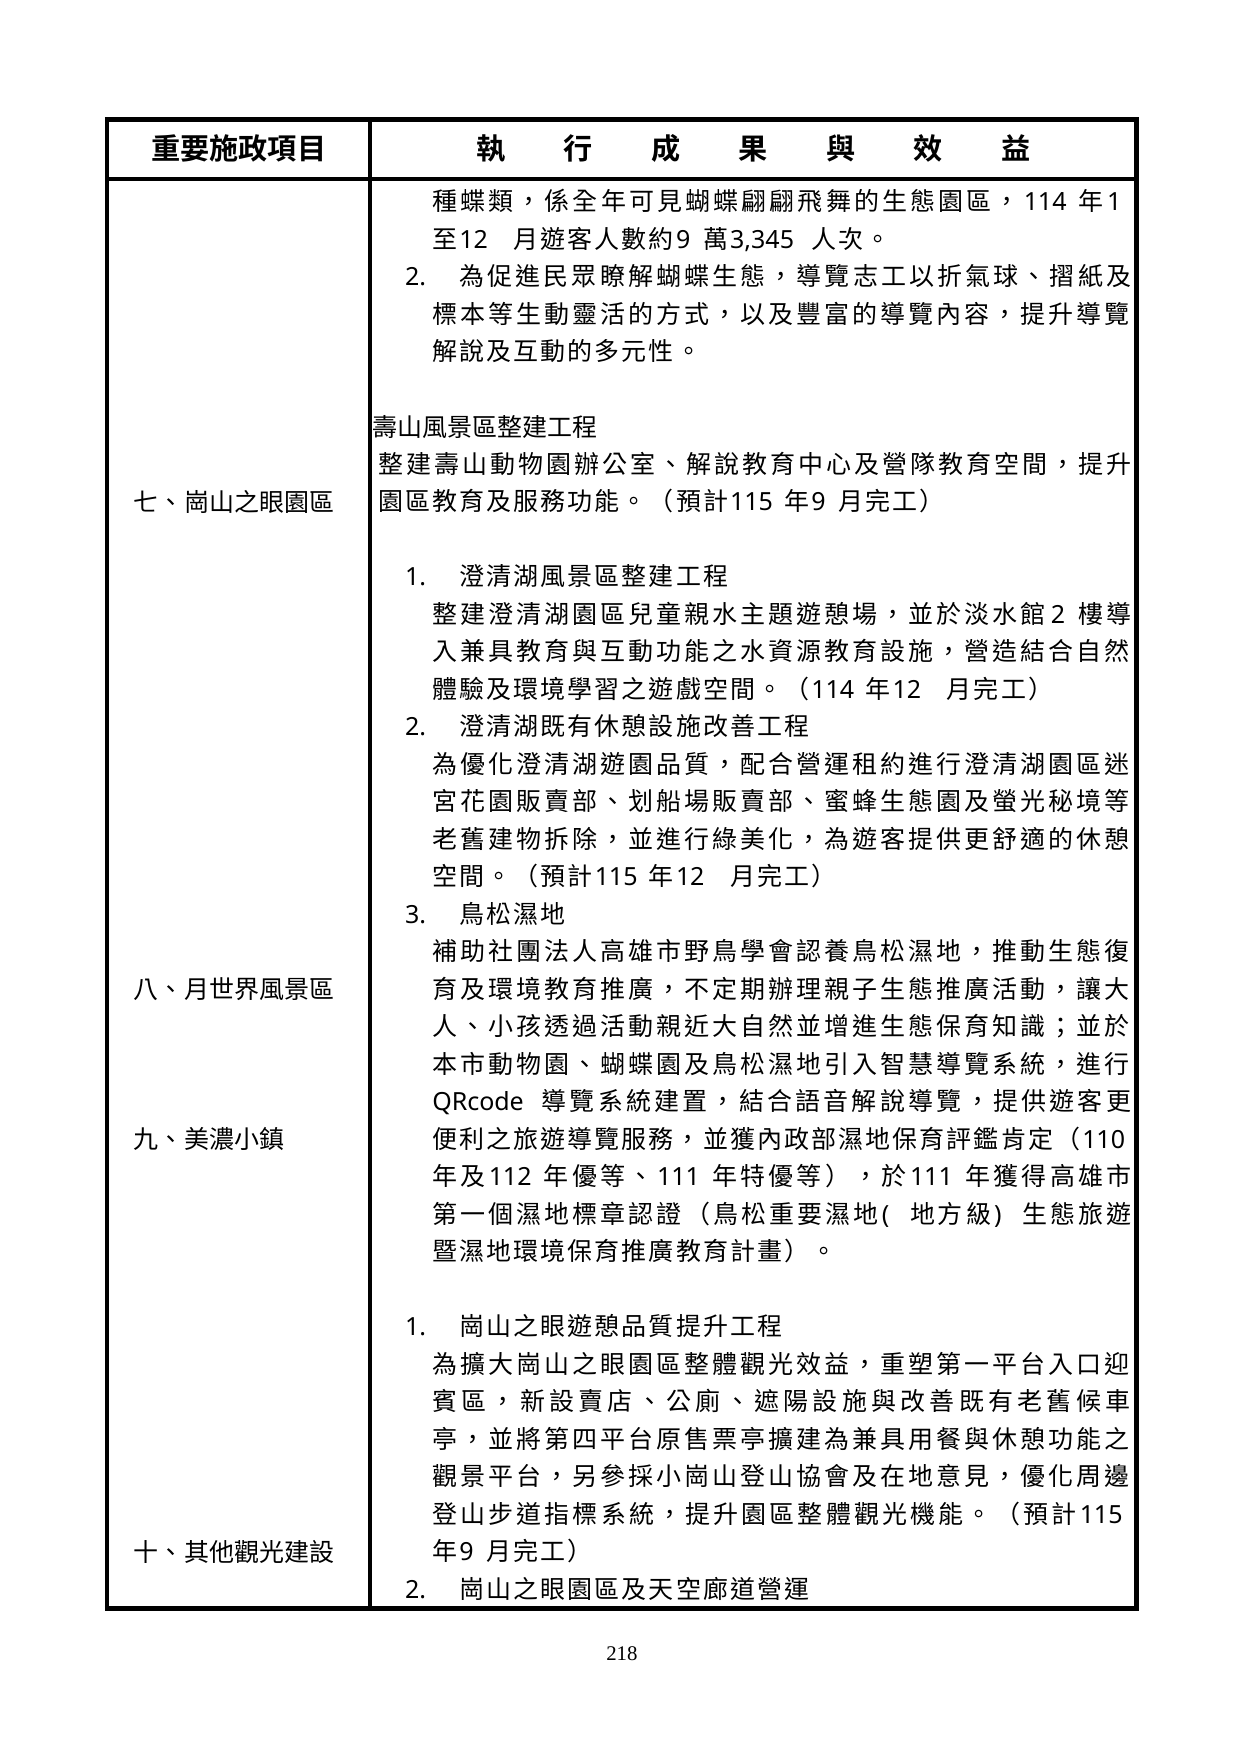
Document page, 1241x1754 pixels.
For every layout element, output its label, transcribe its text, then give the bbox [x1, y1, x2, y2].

table_cell 觀光行銷 多元行銷策略作為 多媒體數位行銷 多元觀光文宣 透過產官學合作建置旅遊資訊服務站 推廣套裝旅遊產品 美食觀光行銷 演唱會經濟帶 動觀光效應 高雄熊觀光大 使 郵輪觀光 山城觀光-行 銷東高雄九區 航班(線、點)爭取 積極開拓國內外客源 2025日本關西 地區觀光推介會 「第16屆台日觀光高峰論壇in鳥取」 2025參訪日本 熊本、北九州、韓國高陽市 「第38屆TVA/ KATA臺韓觀光交流會議」 第一屆「全球城市觀光高峰會」 2025菲律賓馬 尼拉觀光推廣會 參加國內旅展 團體旅遊補助 觀光產業提升及管理 觀光產業輔導管理 溫泉合法化之輔導管理 輔導旅館及民宿品質提升 旅宿業檢查及管理 觀光旅館相關產業招商 觀光推展 觀光節慶活動之推展 發展特色觀光及多元主題活動 景點建設及營運管理 蓮池潭風景區 旗津風景區 愛河風景區 金獅湖風景區 壽山風景區 澄清湖 崗山之眼園區 月世界風景區 美濃小鎮 其他觀光建設 動物園營運管理 壽山動物園服務升級 動物飼養管理與醫療保健 動物園維護管理 教育推廣暨行銷招商 積極與國內外動物園或其他動物圈養機構進行交流 推動內門觀光休閒園區開發計畫 整體風險管理(含內部控制)推動情形 [109, 181, 368, 1606]
table_header 重要施政項目 [109, 122, 368, 176]
table_cell 專人經營高雄旅遊網、臉書、IG等社群網站，即時發送相關旅遊訊息，並持續提升本市觀光的關注度及參與度，截至114年12月臉書粉絲團追蹤人數51萬6,102人，較去年同時期增加2萬8,942人；IG追蹤人數6萬1,649人，較去年同期增加1萬2,151人。 高雄旅遊網設置7個語言版本(中、簡中、英、日、韓、越、泰)，提供可適用旅客持有的多元載具之網頁介面服務（RWD），更提供評價建議、旅遊攻略及景點相關資訊，為推動智慧觀光，已陸續建置壽山情人觀景台與蓮池潭、旗津海岸等三處高解析度觀光即時影像，使觀光局YouTube 頻道訂閱人數，從111年1月7,000人訂閱，截至114年12月已有2萬3,981人訂閱，成長1萬6,981人次。 現已編撰6個語言版本（中、英、日、韓、越、泰）大高雄觀光摺頁，以及針對重要海外市場（英、日文）規劃精美宣傳手冊；另觀光局各項大型活動及借問站服務，亦會規劃相關活動文宣品，提供各項旅遊服務資訊，推廣在地深度旅遊。 結合在地大專院校及民間團體資源，於本市高鐵左營站、高雄火車站、小港機場等重要交通節點及田寮月世界景區、觀音山設立旅服中心，提供國內外旅客更友善之諮詢服務，114年旅服中心服務旅客人數總計約12萬人次。 配合交通部觀光署政策，與在地店家合作建置「借問站」，截至目前已完成六龜、甲仙、杉林、內門、旗山、美濃、大樹、大社、左營、前金、前鎮、苓雅、茄萣、桃源、鳥松、燕巢、鼓山、鹽埕、岡山、橋頭、路竹、鳳山、三民、永安、梓官及旗津地區等共47個服務據點，並設計分區地圖資訊看板與友善旅遊諮詢服務，並設有WiFi熱點與QR code連結至雲端，提供數位服務，呼應市府淨零減碳政策。 配合交通部觀光署政策推出高雄好玩卡，結合本市交通運具推出遊程，落實低碳旅遊。114年度共計銷售80,621套，較去年增加16,828套（總累積銷售約達28萬套)。目前「高雄好玩卡」推出產品： 3日券，係整合28處在地特色景點（選5處），搭配MeNGo48小時的高雄全運具交通，更贈送限量蓮池潭龍虎紀念杯，輕鬆暢遊大高雄，市價高達2,319元，特價1,400元。 1日券QR Code電子套票，產品特色強調即買即用，28處景點（選3處），搭配捷運、輕軌一日無限搭乘，更贈送限量蓮池潭龍虎紀念杯，市價高達1,620元，特價780元。 結合高鐵假期專案，推出「高鐵高雄好玩卡」，主打高鐵+高雄交通+亞灣港區的主題套票，作為主力銷售產品。 針對國內外自由行旅客，陸續與KLOOK、KKDAY、易遊網等全球13個知名線上平台合作，加上多語系的購買網站，提供更方便、多元的購票及使用體驗。 2025年大港閱冰-冰品市集嘉年華 透過辦理高雄冰品特色市集，打造觀光行銷美食品牌-大港閱冰，114年8月16、17日於臨海三路封街舉辦，將近50間高雄在地冰品與美食店家參與活動並協助店家行銷宣傳，共計吸引將近5萬人潮。參與店家整體業績較去年提升3成以上。另今年度首次跨界整合青年局、科工館、在地商圈店家、旅宿業者及哈瑪星地區文史協會等資源，帶給遊客新的美食旅遊體驗。 2025高雄奶茶節 114年9月20日至21日於鹽埕大勇路舉辦高雄奶茶節市集活動，現場匯集超過70家奶茶與美食品牌，帶動市集店家業績成長3至5成，鹽埕周邊商圈買氣成長至少3成，兩日吸引逾10萬人次參與。 2025高雄咖啡節 114年11月22、23日於凹子底公園辦理，集結 60 間咖啡、美食甜點品牌與神農市集小農店家80攤，總共140間攤位共襄盛舉，加上「好咖雲集」，多位高雄世界冠軍咖啡師、金牌名店加持，2天活動吸引超過 5 萬名民眾到場品嘗咖啡。參與店家較去年整體業績提升3至4成。 2025高雄鹹酥雞嘉年華 114年11月15、16日於大遠百追夢廣場辦理，集結全台人氣炸物名店、手搖飲品與特色餐車共65攤到場同歡，2天活動湧入約12萬人次，帶動周邊商圈及業者業績較去年同期成長5成，並有許多外國遊客前往品嘗，體驗高雄美食國際魅力。 114年1月1日至12月31日止，Kylie Minogue、SUPER JUNIOR-D&E、Maroon 5、RAIN、落日飛車、麋先生、告五人、張學友、孫燕姿、陳奕迅、江蕙、BLACK PINK、TWICE、周華健等國內外知名大咖藝人在高雄舉辦共逾109場演唱會，共吸引近163萬人次，創造逾52億觀光產值。 自112年起優化高雄熊2.0形象，同步規劃設計高雄熊主題歌曲、舞蹈、LINE貼圖、影音短影片並建立FB、IG及YT等社群平台，積極打造高雄熊IP形象。截至114年12月止臉書粉絲團追蹤人數3萬6,371位，IG追蹤人數8,453位。 積極推廣市府各局處及民間產業，開放申請「高雄熊名稱及其專用圖檔非專屬授權使用」製作周邊商品、文宣圖卡等，提升高雄熊品牌效益及其知名度，114年共有36件申請案。 積極規劃高雄熊出席市府各局處大小活動、宣傳影片拍攝及國內外旅展等活動，如陪同市府長官拜訪或接見外賓活動、參加2025高雄冬日遊樂園活動、知名韓團來台應援舞、2025高雄市跨年及元旦升旗活動、參加台北及高雄國際旅展、菲律賓天團SB19 MV拍攝、出席海外觀光推介會及各大美食活動等，高雄熊出席活動展現的熱情，均能引起民眾歡迎並爭相合照，達成積極城市觀光大使行銷曝光之效果。 陸續開發周邊商品，開發包含棒球帽、高雄熊後背包及運動毛巾等明星商品，另114年9月下旬於蓮池潭意象廣場打造「高雄熊IP主題館」，並於115年1月正式開幕。除現行全國銷售通路共計7處，同步於線上線下販售外，本年度亦同步與本市觀光產業合作（如高雄圓山大飯店、漢來大飯店等），讓高雄熊商品專櫃進駐星級飯店。另不定期配合各大亮點活動設立高雄熊快閃商店，讓高雄熊曝光度最大化，開拓更多異業通路，共同販售行銷高雄熊商品。 為深化高雄熊知名度，於113年8月開始舉辦「高雄熊走跳校園巡迴」活動，並開放本市各級學校申請，並規劃各校師生一起與高雄熊唱跳「愛上我高雄熊」主題曲，截止114年12月底，高雄熊已巡迴六龜區、茂林區、美濃區、彌陀區、茄萣區、桃源區、杉林區、苓雅區、仁武區及鳳山區等，共計17區23所學校。 為推動高雄郵輪國際觀光，提供更便利之旅遊資訊，觀光局印製郵輪旅客專屬摺頁，內容包含交通路線圖、景點及美食推薦，另外也規劃「輕軌遊亞灣、鼓鹽嚐美食、踩風迎蔚藍、商圈購歡樂及打卡美景」等5條3-6小時之建議遊程，提供郵輪旅客免費索取。 針對自由行旅客，觀光局亦推出「高雄好玩卡」套票（QR CODE），整合捷運、輕軌沿線景點、商家優惠及交通無限次搭乘，讓旅客輕鬆暢遊高雄，相關網路購票資訊放置於旅運中心大廳。 結合台灣高鐵與麗星郵輪的跨界合作專案，凡購買「高鐵郵輪假期」即贈郵輪消費金每房2,000元、另加碼高雄市商圈夜市券每人100元及MeNGo 24小時觀光套票。 今年度結合東高雄觀光產業及商圈，於六龜新開紀念公園、杉林日光小林社區舉辦大型音樂市集活動，同時規劃11條主題路線、25場東高雄深度小旅行，吸引超過800人報名參加，並邀請韓國安芝儇、MINGO、烙野孩等網紅拍攝影片，總累計瀏覽人次超過10萬人次以上，並藉由網紅相關通路搭配行銷，積極推廣東高雄觀光。 經本市多位立法委員及本府相關單位持續努力下，114年12月高雄機場國際航線直飛兩岸（含港澳）及國際城市共33個航點、每週航班總計405班（單向），相較於疫情前108年12月共36個航點、每週往返航班總計411班（單向），航班復飛進度約82.24%。 邀集60位高雄觀光業者至日本大阪，與超過150名當地業者進行B2B與推介會，另邀請日本知名YT「海老原まよい、豆芽小哥、小林賢伍、Ablin Channel」等人，於推介會期間行銷高雄，成為在關西地區行銷高雄觀光的最佳代言人。 另外安排5場官方拜會，包含駐大阪經濟文化辦事處、JATA日本旅行業協會、公益財團法人大阪本府觀光局、JTB旅遊集團、樂桃航空大阪總部等單位，另參訪難波豪華花月劇場及黑門市場商店街振興協會，深化業者與日本旅遊業界的合作關係。 2025「第16屆台日觀光高峰論壇」：5月29日至6月1日，本府觀光局赴日本鳥取縣參加「第16屆台日觀光高峰論壇」活動，以「台日觀光新篇章：邁向深化交流」為主題，由兩國各地方政府觀光單位及觀光產業代表共同與會，台日雙方近200位觀光先進共襄盛舉。針對觀光產業未來發展進行意見交換，涵蓋內容包括地方引客策略、觀光軟實力發展、高端旅遊市場開拓、修學旅行推廣、姊妹城市合作及海外推廣行銷等議題。 114年4月22至26日，由林副市長欽榮率市府本府觀光局、新聞局、經濟發展局、交通局、行政暨國際處、資訊處等局處，前往日本熊本、北九州、韓國高陽市，拜訪當地政府單位及觀光業者，積極推動城市外交與觀光行銷，深化國際交流合作。 114年6月18日至20日，由高閔琳局長率領同仁前往韓國木浦，出席「第38屆TVA/KATA臺韓觀光交流會議」，向韓國旅行業協會（KATA）、韓國文化體育觀光部、韓國觀光公社、旅行社與航空代表推廣高雄觀光亮點，強化臺韓觀光交流與城市行銷的長期佈局。 114年10月26日至29日，由觀光局長高閔琳出席「全球城市旅遊振興機構」（Tourism Promotion Organization, 簡稱TPO）與釜山市政府、釜山觀光公社共同主辦的第一屆「全球城市觀光高峰會」（Global City Tourism Summit）。會議包括來自韓國、日本、馬來西亞、越南全球13個國家、22座城市、逾1,200位政府官員、城市領袖及觀光產業代表參與，藉由本次觀光政策交流平台，向國外貴賓展現高雄多元且具特色的城市觀光魅力。 114年9月前往菲律賓辦理高雄觀光推廣活動，邀請本市觀光公協會及觀光相關產業業者，組團約60人，前往菲律賓辦理高雄海外觀光推介會，以營造公私部門齊心協力推廣本市觀光之氣勢與決心，同時透過我方業者與當地業者間互相交流，推廣高雄觀光旅遊特色，提升高雄國際觀光競爭力。 另外安排10場拜會，包含中華航空駐菲律賓分公司、菲律賓旅行社協會PTAA、RAKSO Travel、AirAsia航空公司、PAN PACIFIC Travel、駐菲律賓臺北經濟文化辦事處TECO、Agoda 菲律賓分公司、觀光署駐馬尼拉臺灣觀光服務分處、馬尼拉觀光部及菲律賓台商總會等單位，深化業者與菲律賓旅遊業界的合作關係。 在國內旅展，聯合本市優質觀光業者，共同成立高雄館，以高雄觀光亮點為主軸，設立「高雄遊樂園」，高雄熊貫穿整體意象，強調高雄化身為國際化都市，無論是科技產業、郵輪觀光、國際會展、數位文創等，都持續不斷精進。本府觀光局攜手農業局、原民會等局處及觀光協會、東高雄產業聯盟、高雄市觀光工廠發展協會、高雄市觀光協會、高雄市民宿發展會、旅館商業同業公會、豐趣科技、趣活文創等代表高雄食衣住行育樂之優質業者共同行銷推廣高雄觀光。 1.「2025高雄市旅行公會國際旅展」於5月9日至12日假高雄展覽館辦理。 2.「2025高雄觀光交流會（台北場）」於6月9日假台北君品酒店辦理。 3.「2025 TITE台灣國際旅展秋季展」於8月22日至25日假台北世貿展覽館辦理。 4.「2025 ITF台北國際旅展」於11月7日至10日假台北南港展覽館辦理。 5.「2025高雄市旅行公會冬季國際旅展」於11月28日至12月1日假高雄展覽館辦理。 2025高雄國內旅遊團體補助計畫 114年7月1日至12月20日辦理，旅行社組團 15人（含）以上團體、安排兩天一夜以上行程至高雄旅遊，並住宿高雄合法旅宿，即可申請補助一晚住宿費，平日（週日至週四）住宿每團補助5,000元，假日（週五、週六及國定假日）住宿每團補助3,000元，行程必須安排至少兩個高雄景點，其中一個須為本市環境教育景點；另至澄清湖風景區旅遊者及至東高雄地區（包含甲仙、六龜、茂林、桃源及那瑪夏等區）旅遊者加碼1,000元。截至114年12月，本計畫共計12件申請案，累計引客367人。後續延長至2026年執行，以利吸引更多旅客來高。 2025國際團體旅客至高雄旅遊住宿獎勵計畫 114年4月1日至5月22日辦理，旅行社組團10人（含）以上入境國際團體旅客至高雄景點旅遊、兩天一夜以上行程，補助住宿每團每晚3,000元至12,000元，最多補助二晚。團體自高雄國際機場搭機入境或出境再加碼每團1,000元。共補助216團，總計引客5,284人。 溫泉合法化輔導管理 輔導寶來不老地區14家業者進入聯合審查程序，並獲同意開發，各業者依照非都市土地管制規則辦理土地變更編定程序，目前已有13家通過坡審並完成用地變更編定，5家業者取得建築執照，俟取得建築使用執照（旅館用途）後，即可申請旅館業登記證合法營業。 溫泉取供事業計畫 寶來溫泉取供事業計畫 本府觀光局每年編列經費辦理採購案，委由寶來地區廠商辦理維護作業，已核准5家業者（含寶來花賞公園）申請用水。另寶來第二口井已於113年1月起開始供水，且建置溫泉井至寶來大街溫泉管線及儲水桶。 不老溫泉取供事業計畫 本府觀光局委由不老地區廠商（該廠商為5家業者聯合成立公司），以自負盈虧方式經營，現已核准5家業者申請用水。 為輔導本市具在地特色之旅宿業者申設民宿，業公告本市「具人文或歷史風貌之相關區域」，於前揭公告範圍內，可依據民宿管理辦法向本府觀光局申設民宿；位於公告區域外有意願申設民宿之民眾，可提出其地點半徑800公尺內具人文或歷史風貌區域之佐證資料，經本府觀光局審查通過者，亦可依法申請設立。截至114年12月於本市都市計畫範圍內合法設立民宿共87家，其中具人文或歷史風貌之相關區域之民宿計48家，眷村民宿計39家。 本府觀光局修正公告本市「偏遠地區」範圍，包含仁武、大社、岡山、路竹、阿蓮、田寮、燕巢、橋頭、梓官、彌陀、永安、湖內、大寮、林園、鳥松、大樹、美濃、六龜、內門、杉林、甲仙、桃源、那瑪夏、茂林、旗山、梓官等共26區均可依照民宿管理辦法申設民宿，並舉辦地方說明會，已輔導21家業者取得民宿登記證。 為輔導原住民族地區觀光產業發展，本府觀光局訂定「高雄市原住民族地區部落民宿結構安全鑑定項目作業要點」，原鄉特色部落建物如石板屋或高腳屋等，得以結構安全鑑定證明等文件替代建物執照申設民宿，提供旅客具在地特色的住宿體驗。已於茂林及那瑪夏區公所辦理3場民宿申設輔導說明會，那瑪夏區公所輔導業者取得結構安全證明文件，已有3家業者取得民宿登記證。 輔導旅館取得星級評鑑 為提升本市旅館服務品質，配合交通部觀光署實施星級旅館評鑑新制，推動「旅館業品質提昇暨星級旅館評鑑」輔導專案。本輔導計畫共15家旅館通過星級旅館評鑑，評定為五星級旅館3家；四星級旅館2家；三星級至一星級10家。 目前本市共有五星級旅館6家、四星級旅館3家、三星級旅館19家、二星級旅館3家、一星級旅館3家，共有34家星級旅館。 辦理「性別友善旅宿推動計畫」 114年辦理2場「性別友善旅宿教育訓練課程」，邀請學界專家、性平婦女及人權團體等五位講師，從不同面向切入；期盼帶領旅宿業者與從業人員認識多元性別、提升性平意識、落實性平三法，努力營造性別友善、親子友善的觀光環境。 112、113、114年各輔導20家，目前共60家旅宿業通過性別友善旅宿認證，並於「高雄旅遊網」官網設立「性別友善旅宿專區」。邀集旅宿業者及公會代表共同參與2025「高雄同志大遊行」，未來將持續推動性別友善旅宿、廣邀更多旅宿加入性別友善行列，期盼能讓LGBTI+同志朋友與所有旅客都可感到安全、尊重。 辦理「環保標章旅宿輔導計畫」 目前計有25家環保標章旅館，其中金級環保標章旅館6家、銀級環保標章旅館7家、銅級環保標章旅館12家。 114年為輔導本市旅宿業者申請環保標章，進行個別輔導，辦理2場次輔導說明會，期透過申請環保標章，推動永續旅遊和環保旅宿，響應2050淨零碳排和綠色生活，114年度已輔導14家旅宿取得環保標章。 辦理「114年高雄市永續旅宿輔導暨評鑑計畫」 114年辦理「高雄市永續旅宿輔導認證暨評鑑計畫」，制定專屬高雄的永續旅宿認證，並於114年9月9日、9月23日、11月27日及115年1月6日推出4個場次研習課程、實地輔導40家旅宿業取得永續旅宿認證，協助旅宿業者取得高雄地區永續認證，創造優質旅遊環境，提升高雄低碳旅遊永續觀光形象。 辦理「穆斯林友善旅宿認證計畫」 目前有33家旅宿業者通過穆斯林友善旅宿認證，其中15家通過穆斯林友善餐旅認證。 114-115年預計輔導22家取得穆斯林友善旅宿認證（其中10家提供穆斯林早餐），114年3月19日於福容大飯店舉辦「2025高雄市穆斯林友善旅宿輔導說明會」，計有35家業者代表踴躍出席，114年已輔導12家旅宿取得穆斯林友善旅宿認證。 114年核發新設旅館業登記證暨旅館業專用標識計6家，核發新設民宿登記證暨民宿專用標識計6家。 為維護旅客住宿安全，不定期辦理旅宿業檢查，114年稽查合法旅宿364家次、未合法旅宿148家次，合計稽查512家次，裁罰130家，裁罰件數134件，裁罰金額計1,431萬元。 旅宿哄抬房價稽查相關防制作為 嚴防旅宿業者哄抬房價，於演唱會及連續假期前加強稽查旅宿業計345家次。查獲5家9房超收房價高於備查房價之情事，依發展觀光條例裁處外，並公布違規名單，提供予消費者知悉。 旗津渡假旅館開發案 為活化舊旗津區公所及舊旗津醫院土地，與國有財產署共同合作開發，期招商引資興建優質住宿遊憩服務設施，以吸引更多遊客到訪。111年4月完成都市計畫（細部計畫）變更，調整土地容許使用項目為住宿服務設施、餐飲業、會議廳、遊憩設施、健身運動設施、展示中心及其他經本市觀光主管機關核可之與發展觀光有關之使用項目等，以期提高投資誘因。經市場訪查，原規劃期限過長，權利金過高，111年11月重辦理權利金估算，市府財政局審議通過，降低地上權權利金為4.24億元（原5.8億元）、縮短存續期間為50年（原70年）。 113年5月與國產署召開研商會議，因估價時間已近2年，財政部國有財產署建議重新估價，經重新辦理權利金估算為4.86億元，113年8月下旬提送市府財政審議委員會審議通過，目前調整招商條件中，後提送財政部國有財產署審議同意後，辦理第五次招商。 2025「Kaohsiung Wonderland 冬日遊樂園」 1月25日至2月16日於愛河灣及周邊場域舉辦2025高雄冬日遊樂園，迎接日本人氣IP「吉伊卡哇（Chiikawa)」降臨高雄，展演期間辦理3次動態遊港活動，開幕日以水門禮迎IP進港、2月9日遊港活動及最終日之閉幕活動，創下連續2年海上動態展演的世界紀錄。 活動期間市府再度與臺灣港務公司合作，讓16-18號碼頭化身為歡樂碼頭樂園，活動總計吸引超過600萬參觀人潮，創造逾100億觀光產值。外縣市遊客超過4成以上，春節期間超過5成；高雄旅宿業住房率超過8成、春節年假市區接近滿房，帶動周邊商圈業績成長4成以上，活絡觀光商機並帶動產業發展。 活動榮獲5座國際大獎：美國「MUSE Creative Awards」、「TITAN Innovation Awards」金獎、英國「London Design Awards」金獎、義大利「Rome Design Awards」金獎及法國「French Design Awards」金獎之肯定，並創下國內連續2年六都燈會活動網路聲量第一。 2025高雄內門宋江陣 3月28日至4月6日於內門順賢宮舉辧，活動包含全國創意宋江陣頭大賽、宋江大宴、藝陣嘉年華、煙火秀、文史導覽小旅行等精彩系列活動。為推廣總舖師原鄉文化「宋江大宴」及宣傳內門藝陣， 疫情後首度與內門順賢宮、湯富隆總鋪師團隊共同北上，3月11日於臺北松山慈惠堂辦理行銷記者會，帶動內門及周邊地區觀光產業發展。 為鼓勵全國教練持續培育宋江陣表演人才，積極參與宋江陣頭大賽，首次規劃教練獎金，前三名隊伍教練分別可獲得3萬、2萬、1萬元獎金。 2025旗津風箏暨氣墊水樂園 8月9日至8月17日兩週六、日於旗津海水浴場辦理主題風箏展演，計130隻海洋主題風箏翱翔於天際，搭配地景風車裝置藝術及電音派對、親子派對、沙灘派對、拉風箏體驗、風車DIY體驗、夜光風箏及火舞表演等周邊活動，讓民眾全日暢遊旗津。 氣墊水樂園於7月26日至8月17日3個週六、日登場，設置6座戲水氣墊及1座機械遊樂設施，搭配周邊系列活動，打造大人小孩都喜歡的盛夏遊樂園，吸引遊客到訪旗津，享受在地美食及海景。6天活動為旗津地區帶來逾13.5萬人次觀光人潮。 高雄雄嗨調酒節Kaohsiung HighBall Day 9月13、14日於愛河風景區辦理，活動邀集超過70家風格酒吧及餐酒館，推廣本市夜間觀光經濟，活動2日吸引3萬名遊客到場，享受放鬆時光並體驗難得的調酒市集。 鳳山復古野餐日 10月18、19日於大東濕地公園舉辦復古野餐親子活動，號召在地特色店家，串聯市集小吃、闖關童玩、拍照打卡點及舞台表演不間斷，讓遊客深度體驗鳳山的魅力，活動2日吸引逾2萬名遊客參加，推廣鳳山在地觀光熱潮，提升地區觀光效益。 2025 Wild Wild野生活 11月1、2日邀集知名戶外品牌與排隊美食聯手打造高質感城市戶外露營體驗活動，讓民眾在衛武營都會公園的城市綠地中體驗風格露營。現場展示露營技能示範、露營車體驗、露營選物販售及活動限定美食市集與不間斷草地音樂會，活動並結合教育局「2025高雄萬聖節」辦理，2日活動共計吸引60萬人次參與。 2025乘風而騎 為推動淨零排放理念，落實永續發展（SDGs）導向策略，辦理5場次複合式單車遊程，於6月3日、9月21日、10月5日、11月1日及11月8日，於左營、三民、岡山、鳳山、林園及鳥松等區辦理單車主題活動及深度遊程，透過市集、音樂會、親子活動等方式，結合在地社區協會合作導覽，藉由低碳旅遊行銷高雄市特色景點，活絡地方觀光產業發展。 2025海線潮旅行 10月19、26日及11月2、9日於北高海線地區（茄萣、永安、彌陀及梓官）辦理4場次深度遊程路線，另於11月23日於彌陀區辦理闖關活動，11月29日於梓官赤崁海濱辦理音樂市集活動，運用多元管道行銷高雄海線觀光，展現高雄海洋首都的城市特色。 為擴大觀光效益，吸引外縣市遊客至本市茄萣、永安、彌陀、梓官及林園等臨海區域旅遊，推出「2025海線潮旅行團體旅遊補助計畫」，旅行社業者辦理團體旅遊補助車資一團4,500元。 楠梓親子運動趴 12月7日於楠梓區藍田公園草地舉辦，以體適能運動、趣味闖關、體驗活動、音樂表演、市集活動等多元方式，推廣親子戶外休閒活動，活絡地方及周邊地區觀光發展及效益。 經典小鎮推廣系列活動 2025大樹水樂園暨小旅行：8月30、31日於舊鐵橋溼地公園辦理沁涼水樂園活動，與在地協會、職人及農民合作，串聯大樹區自然景觀、人文歷史、手作體驗及農村文化，規劃4條走讀漫遊小旅行，強化遊客對大樹區的記憶與情感連結，活動2日吸引近2.5萬名遊客參加，推動地方及周邊觀光發展，提升地區觀光產值。 寮寮小時光：12月20、21日於大寮捷運站前辦理，活動包含幼幼台兒童帶動唱、小丑、魔術師表演、趣味闖關遊戲、兒童體適能活動及美食文創市集；並與地社區發展協會攜手推出4場次走讀遊程，深度探訪大寮人文歷史風情，成功行銷大寮觀光。 2025茄萣烏金大賞夕陽音樂會：12月28日於興達港漁市前封路辦理，邀請米其林餐廳主廚以在地食材現場創作特色海味料理，並邀集30家在美食市集及多位實力派歌手現場演出，活動並結合茄萣區興達港觀光漁市推出烏魚子特賣會，達成單日吸引破萬觀光人潮造訪，推動海線地區及周邊觀光發展並帶動觀光產值。 2026「Kaohsiung Wonderland 冬日遊樂園」 2026 Kaohsiung Wonderland 冬日遊樂園於2月7日至3月1日，於愛河灣及周邊場域舉辦，以「超人降臨港都」為故事主軸，將象徵正義、守護城市的「超人力霸王」IP，結合場域與周邊的地景地貌創作，凸顯海港城市特色，以融合陸地、水面等多元展示空間規劃內容，並結合周邊商圈，共同營造高雄「超人慶典」與節慶氛圍，吸引遊客來高雄深度旅遊，活絡觀光商機並帶動產業發展，共締造參觀人次逾731萬人次，觀光產值逾126億元。 蓮池潭風景區整建工程 打通春秋閣烏龜池造成之步道斷點，完善蓮池潭環潭步道系統，提升景區動線與遊憩機能。同時改善纜繩滑水區周邊老舊鋪面，優化水岸環境與安全性，並改善風景區照明及指標設施，提升整體遊憩品質。（114年9月完工） 辦理蓮池潭委託經營案件 為提升蓮池潭整體旅遊服務品質，並促進在地觀光休憩活動發展，觀光局辦理「蓮池潭遊客服務中心出租案」，並於114年9月展開試營運，規劃打造為「高雄熊主題館」，提供高雄熊主題周邊商品販售，同時結合簡易旅遊諮詢服務，強化遊客接待與觀光服務功能。 蓮池潭物產館自 114年1月1日 由觀光局接管後，即啟動招商規劃作業，並就場域現況及營運問題進行整體分析與盤整，續辦招商作業，於115年2月2日完成簽約，廠商更正進行場地整備作業，期透過重新活化經營，打造嶄新的旅遊服務據點。 蓮池潭興建臺灣首座國際級纜繩滑水場，期帶動運動觀光人潮；另引進咖啡輕食餐飲，辦理蓮池潭景觀場域出租案（泮咖啡），發展具特色之湖畔餐飲空間，豐富遊憩體驗。 「灣區大港‧旗津領航」旗艦計畫 規劃以亞洲新灣區向外延伸，進行旗津風景區環境改造，如改善輪渡站至旗津燈塔步道、海水浴場遊客中心、救生站、公廁暨淋浴區與Sunset Bar指標建物，及辦理在地自行車推廣計畫等，整體提升旗津觀光軟硬體設備與服務，與亞灣區串聯促進觀光發展。（執行期間為113年至116年） 旗津貝殼館 為亞洲館藏數量最多的貝殼展覽館之一，展示近2,000多件貝殼，由志工團隊提供遊客解說服務。114年1至12月參觀人數約5萬0,613人次。為推廣海洋教育，於114年1月3日起開放民眾免費入館參觀。 辦理旗津委託經營案件 為提升旅遊服務完整性，於旗津濱海場域引進沙灘吧、海之星沙灘俱樂部、彩虹教堂等多元休憩服務，並辦理場域出租案，提供遊客多元休憩選擇，進而帶動旗津地區餐飲、交通及旅遊等周邊觀光需求。 愛河特色公廁推動計畫 新設公廁規劃以「永續經營」、「友善服務」及「綠色營造」為核心理念，將提供性別友善、親子友善、無障礙（含人工造口及照護床）及穆斯林友善等設施，公廁並結合商業服務與旅遊諮詢等功能，提升營運管理與維護效率。（規劃設計中） 辦理愛河委託經營案件 愛河水岸於高雄橋至中正橋區段，打造貢多拉船浪漫遊河體驗，東岸設置「白色戀人」、「愛河走走」等貨櫃屋提供簡易餐飲服務，透過各據點之串聯整合，提升愛河及周邊區域之觀光效益。 辦理小樹市集 「小樹市集」與觀光局合作，於12月13日、12月14日假愛河河西路園道舉辦，為全國最大規模的親子用品二手市集，深具親子主題性及呈現適合家庭親子共同參與的氛圍，鼓勵親子運用書本知識，自製小書繪本或自創手作產品，並體驗將知識轉化成商品，同時也教育培養從小就學會愛惜物品，以及回收物品再利用、環境友善的環保概念。 重新公告愛河水域活動範圍 於112年6月26日重新公告愛河沿岸4處下水點，並規劃於下水點設置告示牌，以標示編號、名稱、各點航行距離及登記下水QR Code，以利遊客判斷方向及靠岸距離。民眾只要實名登記就可下水遊玩，同時加強各項安全及防護措施，確保水域活動安全。 金獅湖蝴蝶園 為全國規模最大的網室型蝴蝶園，育有約1,500餘隻各種蝶類，係全年可見蝴蝶翩翩飛舞的生態園區，114年1至12月遊客人數約9萬3,345人次。 為促進民眾瞭解蝴蝶生態，導覽志工以折氣球、摺紙及標本等生動靈活的方式，以及豐富的導覽內容，提升導覽解說及互動的多元性。 壽山風景區整建工程 整建壽山動物園辦公室、解說教育中心及營隊教育空間，提升園區教育及服務功能。（預計115年9月完工） 澄清湖風景區整建工程 整建澄清湖園區兒童親水主題遊憩場，並於淡水館2樓導入兼具教育與互動功能之水資源教育設施，營造結合自然體驗及環境學習之遊戲空間。（114年12月完工） 澄清湖既有休憩設施改善工程 為優化澄清湖遊園品質，配合營運租約進行澄清湖園區迷宮花園販賣部、划船場販賣部、蜜蜂生態園及螢光秘境等老舊建物拆除，並進行綠美化，為遊客提供更舒適的休憩空間。（預計115年12月完工） 鳥松濕地 補助社團法人高雄市野鳥學會認養鳥松濕地，推動生態復育及環境教育推廣，不定期辦理親子生態推廣活動，讓大人、小孩透過活動親近大自然並增進生態保育知識；並於本市動物園、蝴蝶園及鳥松濕地引入智慧導覽系統，進行QRcode導覽系統建置，結合語音解說導覽，提供遊客更便利之旅遊導覽服務，並獲內政部濕地保育評鑑肯定（110年及112年優等、111年特優等），於111年獲得高雄市第一個濕地標章認證（鳥松重要濕地(地方級)生態旅遊暨濕地環境保育推廣教育計畫）。 崗山之眼遊憩品質提升工程 為擴大崗山之眼園區整體觀光效益，重塑第一平台入口迎賓區，新設賣店、公廁、遮陽設施與改善既有老舊候車亭，並將第四平台原售票亭擴建為兼具用餐與休憩功能之觀景平台，另參採小崗山登山協會及在地意見，優化周邊登山步道指標系統，提升園區整體觀光機能。（預計115年9月完工） 崗山之眼園區及天空廊道營運 崗山之眼園區114年2月配合「崗山之眼遊憩品質提升工程」進行整建休園，整建完成後將另行招商，委託民間專業廠商全區經營管理崗山之眼園區及車輛接駁服務，預計朝品牌化模式營運，期引進民間優質資源，強化特色服務並創意活化園區。 為帶動當地觀光發展及提供景點解說導覽，月世界遊客中心委託田寮區農會經營管理，設立田寮區第一間超商(7-ELEVEN)、小農市集及農特產品展售中心。 美濃湖環境營造工程 優化水雉工作站周邊生態遊憩設施及東西岸觀景平台，並整合全區指標系統及種植開花喬木，增進景區旅遊友善度及生態觀光資源。（預計115年8月完工） 美濃湖水雉復育園區係高雄市政府觀光局轄管場地，並交由社團法人高雄市野鳥學會認養，以公私協力從事水雉復育及環境教育推廣之工作，園區績效卓著，已成為美濃湖生態觀光基地，並分別於2025年獲得「天下城市治理卓越獎」、「資誠永續影響力獎」，及2026年獲得「保育共生地(OECMs)認證」。 觀音山登山步道改善工程 改善觀音山老舊登山步道階梯、欄杆、指標及環保公園廣場鋪面與公廁等設施，提供市民優質登山環境，提升觀音山觀光價值。（114年10月完工） 完成新動物園運動計畫 市府完成新動物園運動後，園區休憩品質及動物福祉皆有顯著改善，園方持續針對園區軟硬體設施介面及整體遊憩服務品質進行提升，114年度10月底著手進行園區解說教育中心整建工程，預計將營造出滿足多元使用需求、舒適休憩環境、結合策展及智慧運用體驗功能之綜合空間。 園方攜手辜嚴倬雲植物保種中心於園區遊客休憩空間種植較為稀有並符合環境條件的植栽，營造出獨特的綠帶空間，同時製作解說牌面，讓遊客來園區不僅能觀賞動物，亦能認識植物的美好。 動物園例假日遊客數較多，為避免對周邊交通造成衝擊，觀光局積極與府內相關單位密切討論交維措施，包含協調交通局56號公車加密行駛班次及給予乘車優惠，今年度暑假期間，與港都客運合作，推出搭乘公車到壽山動物園送門票的優惠活動，提供民眾便利遊園交通選擇。更於114年3天以上連假期間闢駛接駁專車往返鼓山二路公有停車場及動物園，提升民眾來訪便利性。 提供ibon、Klook及KKday等多元購票管道，滿足民眾購票選擇。 因應淨零趨勢及電動車充電需求，動物園停車場增設5組電動車充電樁，提升充電便利性。 動物園持續發展智慧運用，113年再次與亞旭電腦公司合作，爭取經濟部產業發展署「產業升級創新平台輔導計畫」，使用AI（ChatGPT）、Kinect體感辨識、4K高畫質影像空拍等技術，114年5月推出「草鴞巡守者」、「保育行者」、「動影尋蹤」及「生態密碼保育守衛戰」等4款具教育意義之智慧應用遊戲，為遊客帶來全新的互動體驗。另外，工研院電子與光電系統研究所，申請「亞灣5G AIoT 場域應用選題：智慧觀光」計畫經費，與壽山動物園合作，於台灣黑熊廊道設置可旋轉式透明螢幕與動物動態追跡，解決動物休憩遮蔽造成遊客無觀賞標的之情境。並透過高頻寬即時影像傳輸、結合動物姿態辨識，穩定提供良好AR 顯示互動服務品質，帶動一波互動使用風潮。114年8月起動物園委託工研院建置「智慧導覽互動服務」系統，提供AI人物角色即時客服服務，結合定點互動服務機台與移動式線上即時客服功能，並兼具多語系特色，分擔園區客服人員諮詢壓力，並提升國外旅客服務效能。 安排園區動物健檢，執行血液生化檢查及X光、內視鏡等檢驗，確實掌握動物健康狀況；參考國內外其他動物園之動物飼料配方，針對園區動物生理與年齡狀況予以調整飼料配方，同時園方妥善運用動物認養經費，辦理動物展場棲架維修、動物食物豐富化、動物醫療後送計畫等項目，提升動物圈養品質，給予更多元且營養均衡的食物，同時改善刻板行為。並在園區醫療儀器及人力不足時，啟動後送計畫與地方獸醫院合作，給予動物最佳醫療照護。 配合政府防範禽流感、登革熱及其他疫情等疾病政策，定期執行園區防疫消毒工作，並安排同仁施打公費流感及新冠肺炎疫苗。 在園方悉心照料下，113年度從Xpark引進的一對水豚，於114年1月及8月皆成功繁衍後代，擴大園區族群，提升基因多元性。另外園方亦於114年度辦理動物購置，引進鵜鶘、侏儒羊、兔豚、庫你庫你豬等可愛溫和動物，以及黑天鵝、埃及雁、白鷴、藍腹鷴等具觀賞性之鳥禽，已於年底陸續完成檢疫程序，正式亮相與遊客見面。 積極辦理園區展示場棲地改善及環境豐富化，提升動物福祉。針對狐獴獸舍進行擴建，增加活動空間。大鳥園進行地面綠化，減少土質流失，亦提供鳥禽自然休憩及覓食環境。同時因應日漸炎熱的氣候，於黑肚綿羊、豪豬、迷你驢、波爾羊及狐獴展場皆增設遮陽設施或種植樹木提供遮蔭，維護動物健康。於黑猩猩及孟加拉虎展場增設大型棲架，並於長臂猿展場增加麻繩供動物擺盪，皆可刺激動物表現自然行為，提升棲地環境品質。另園方組隊參加台灣動物園暨水族館協會辦理之「第三屆動物行為豐富化設施設計大賽」，共有4件提案晉級決賽，並有一件作品榮獲佳作殊榮肯定。 與高雄市政府農業局合作，協助野生動物收容救傷，1至12月總共協助救傷30種145隻野生動物，其中不乏珍貴的紅尾伯勞、褐鷹鴞、東方蜂鷹等特有保育類物種，協助動物重返自然棲地，落實動物園保育功能。並於本年度持續協助市府農業局執行台灣獼猴安置收容計劃，收容無法重返野外之台灣獼猴。 為改善園區通訊品質，加強緊急狀況應變能力，114年度針對園區無線電系統重新設計規劃，改善現階段受地形影響部分區域收訊品質不佳等狀況，提升現場動物飼養管理效率。 持續進行動物園園區及廁所環境維護清潔，委外清潔人員於每日9點前完成園區環境清潔，並定時進行園區巡邏，隨時注意環境清潔，並例行進行花草樹木修剪等維護工作，動物園亦有持續督導環境及公廁整潔工作。 為維護園區安全，動物園設有保全系統及每日保全人員值班，進行公務門進出檢驗、園區巡邏和園區工程巡查，維護園區安全。 每月針對園區高壓電氣設備進行巡檢，年度進行一次不斷電紅外線檢測及一次停電檢測，並依檢測結果改善電氣設備，穩定園區供電及用電安全。 委請專業廠商每月針對園區樹木植栽進行修剪養護，移除枯枝、垂落枝及不良枝等，避免掉落對遊客產生危險。 為避免電梯遇大雨進水損壞，今年度於園區四座動物廊道電梯井增設抽水馬達，維護設備穩定性及安全性，同時全面檢修園區圍籬，確實提升園區門禁安全，同時有效防止流浪狗入侵園區。 為提供遊客不受獼猴騷擾之用餐環境，除既有服務中心旁共食區外，園方另將園區一座涼亭圍網包覆，目前觀察成效良好，後續預計進行其他涼亭的改造。 114年度園區結合節慶辦理多場行銷教育活動，於春節、兒童節連假、萬聖節等節慶，在園區辦理行銷教育活動，內容包含動物保育繪本導讀、兒童劇團、動物園寫生活動、手作DIY等，富含教育意義並成功行銷動物園。同時與其他單位共同合作，將保育觀念觸角擴及更深更廣。春節期間適逢蛇年，與台灣爬蟲類動物保育協會合作，在園區分享爬蟲類動物知識。暑假期間更與台灣昆蟲館合作，舉辦「蟲林探險」昆蟲特展，搭配一系列深度講座，帶領大家一同探索昆蟲世界的奧妙。另外為提升入園人數，動物園推出春節期間、兒童節連假期間及暑假期間全國12歲以下兒童免費入園優惠活動，並安排一系列親子共同參與的活動，加強旅客來園誘因。 辦理行動動物園 為持續向下扎根推廣動物保育觀念，114年度辦理4場「行動動物園」活動，前進林園、大樹、湖內及茄萣等地區國小。亦與社團法人高雄市野鳥學會合作，與學童分享生活中常見的鳥類還有溼地鳥類，給學童帶來難忘的生動課程，參加學童人數超過500人。另外與高雄福華飯店合作，參與偏鄉公益活動，11月帶著園區動物前往桃源區建山國小，進行教育解說及動物繪本導讀，提升學童動物保護意識。 人猴友善共存教育宣導 持續與台灣獼猴共存推廣協會合作，在園區內設置多面獼猴相關教育宣導牌面，並於例假日由該協會志工來園宣導民眾理解台灣獼猴習性並習得正確與台灣獼猴相處的方式，同時將宣導範圍擴及園區停車場及公車站等熱區，並推出防猴包租借等措施，有效降低遊客與獼猴之衝突。另外為打造人猴友善共存環境，舉辦「獼猴宣導好有梗」創意設計大賽，邀請青年學子及社會人士發揮創意，設計具教育意義的獼猴宣導告示牌，希望共同提升動物保育意識。 與市府青年局合作，參與「114年度大港經典升級人才培育計畫」，透過「企業出題、新創解題」機制，園方針對園區美化（打卡點設計）、品牌行銷等議題，公開徵選優秀青年團隊進行提案實作，期盼透過創新設計，重新形塑壽山動物園品牌形象。 為推廣園區動物認養活動，邀請知名藝人竇智孔擔任動物認養推廣大使，7月舉行「動物認養記者會」，號召民眾與企業加入動物認養行列，攜手為提升園區動物福祉而努力。10月底與高雄大遠百合作，結合周年慶檔期，在周年慶DM露出動物認養活動資訊共同宣傳動物認養，並可讓民眾現場申辦，獲得熱烈迴響。 園區114年與台視「發現科學」、公共電視台語台「阿猴出任務」等多檔知名節目合作，透過藝人介紹園區動物，體驗園區保育員工作，正面宣傳動物園觀光魅力及保育成果。另外，由知名藝人邵雨薇及王柏傑主演，主要場景在動物園拍攝的影集《動物園》於「2025高雄電影節」舉辦盛大全球首映會，預計115年度播出時將為動物園帶來巨大行銷效益。 動物教材設計 壽山動物園利用動物認養計畫經費設計動物教育解說教案，並由園區導覽志工或保育員進行現場定點導覽，增加遊客來園之知識吸收，同時讓親子共同參與學習。 為充實園區展示物種，並引進多元基因，園方積極與六福村、台北動物園、屏東科技大學野生動物收容中心等國內其他動物園洽談動物交流合作機會。114年3月從台北市立動物園引進狐獴，5月從六福村引進非洲獅、美洲野牛、孟加拉虎等物種，與園區既有個體併群，增加物種繁衍機會。 積極與國際動物園夥伴交流合作，114年4月與六福村、新竹市立動物園合作，於新竹市立動物園辦理東南亞暨水族館協會（SEAZA）動物福利標準工作坊，聘請SEAZA動物福利及道德委員會副主席Visit Arsaithamkul博士等人擔任講師，園方亦安排第一線動物照護人員參加教育訓練，讓同仁對於SEAZA的動物福利標準都能清楚了解。並於114年11月派員參加於新加坡舉辦的2025年東南亞動物園暨水族館協會年會，與其他動物園夥伴交流，提升壽山動物園知名度與合作交流機會。 積極與其他動物園或動物醫療機構合作，加強與屏科大獸醫學院及高雄在地獸醫院所技術合作，支援專科醫生診斷及醫療儀器，提升園區動物醫療品質。 內門觀光休閒園區為市府重要政策，同時深受內門當地居民期待，園區採低度開發模式，維持現地自然生態景觀，規劃為親子、多元休憩及親近可愛溫馴動物並結合地方文化特色之觀光休閒園區。園區工程於111年11月開工，114年市府持續編列1億2,207萬8,000元投入園區工程，年底工程已進入完工驗收階段。另本案採ROT促參模式進行招商，已於114年1月召開甄審會選出最優申請人，6月完成簽約程序，廠商已進場整備當中，預計115年1月對外開放試營運，成為東高旅遊軸帶的一大觀光亮點。 觀光局已依「行政院及所屬各機關風險管理及危機處理作業原則」，將風險管理（含內部控制）融入日常作業與決策運作，考量可能影響目標達成之風險，據以擇選合宜可行之策略及設定機關之目標（含關鍵策略目標），並透過辨識及評估風險，採取內部控制或其他處理機制，以合理確保達成施政目標。 [372, 181, 1134, 1606]
table_header 執 行 成 果 與 效 益 [372, 122, 1134, 176]
